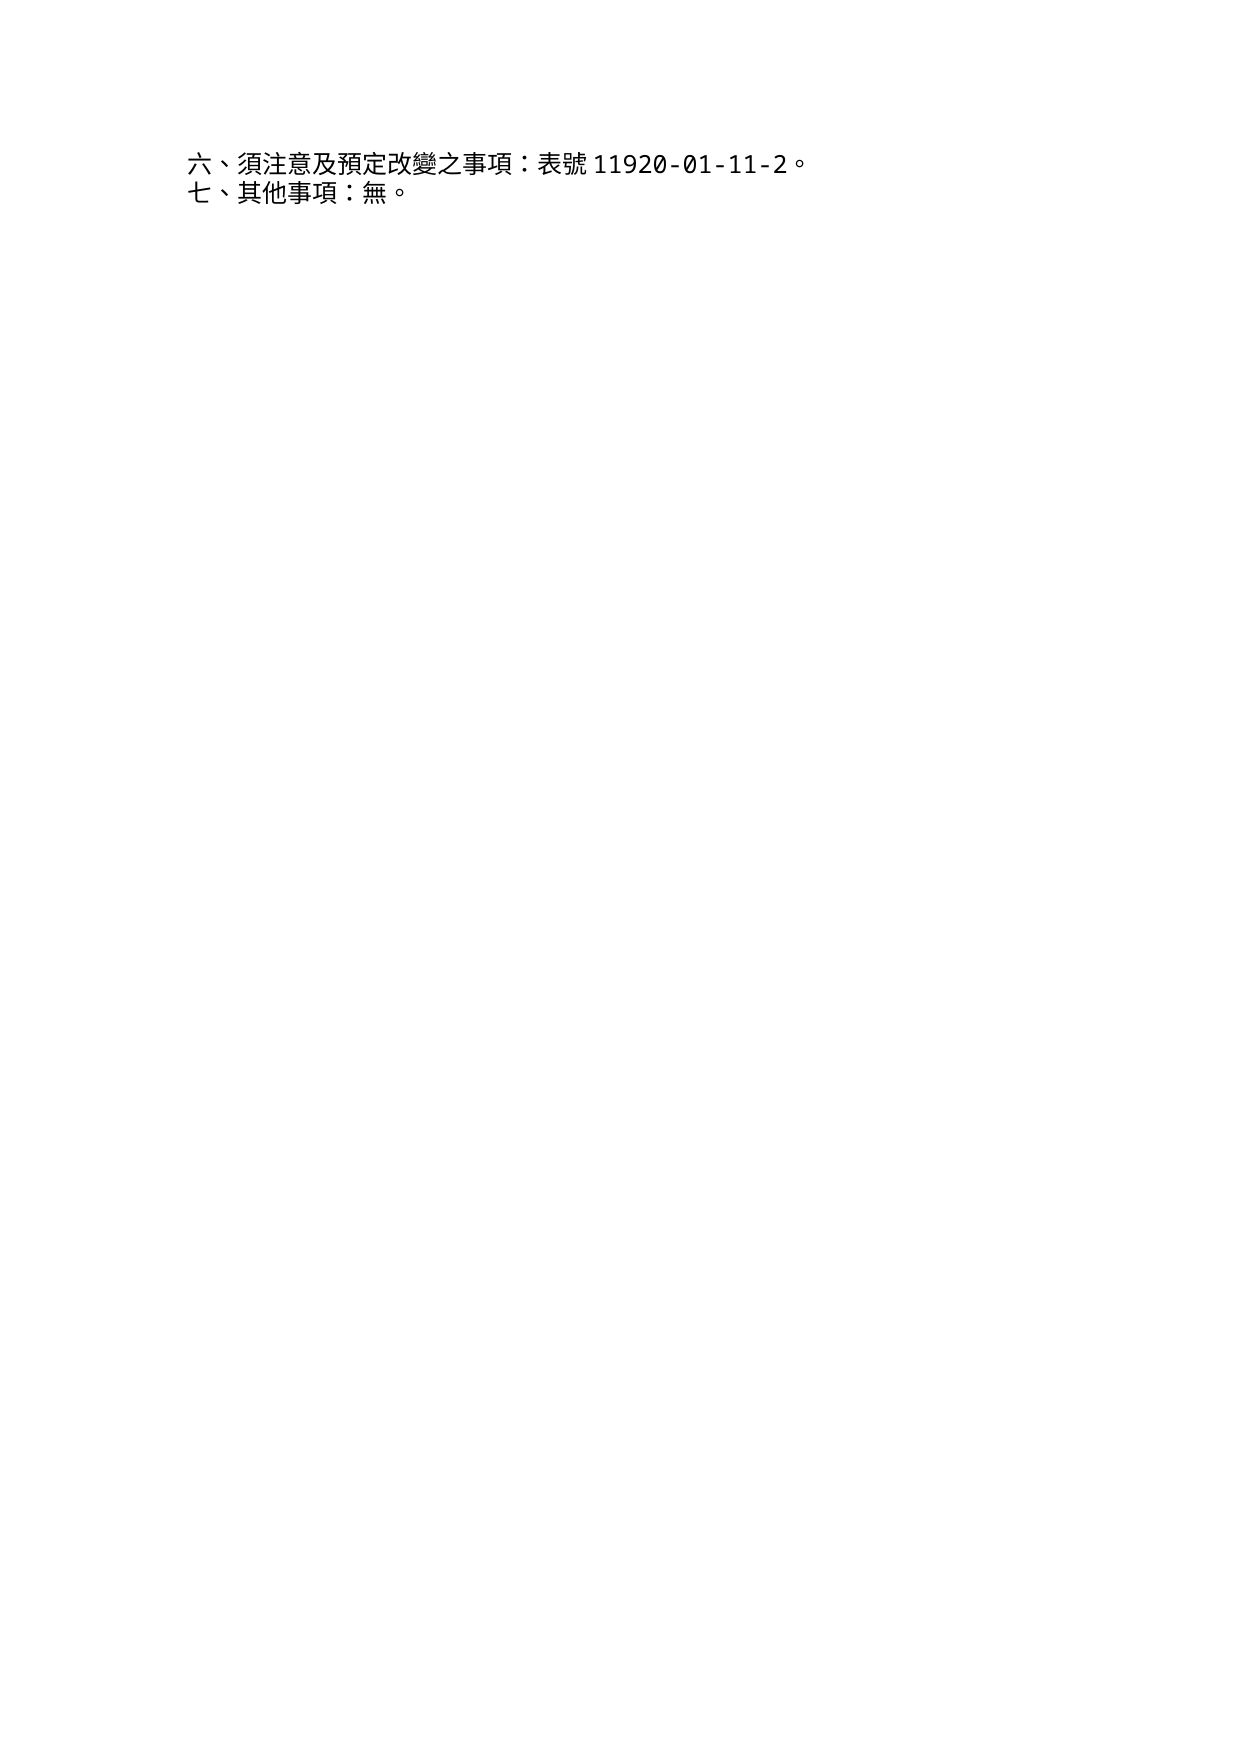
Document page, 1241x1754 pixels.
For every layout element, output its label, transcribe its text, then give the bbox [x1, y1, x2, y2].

text 六、須注意及預定改變之事項：表號11920-01-11-2。 [187, 150, 1053, 179]
text 七、其他事項：無。 [187, 179, 1053, 208]
